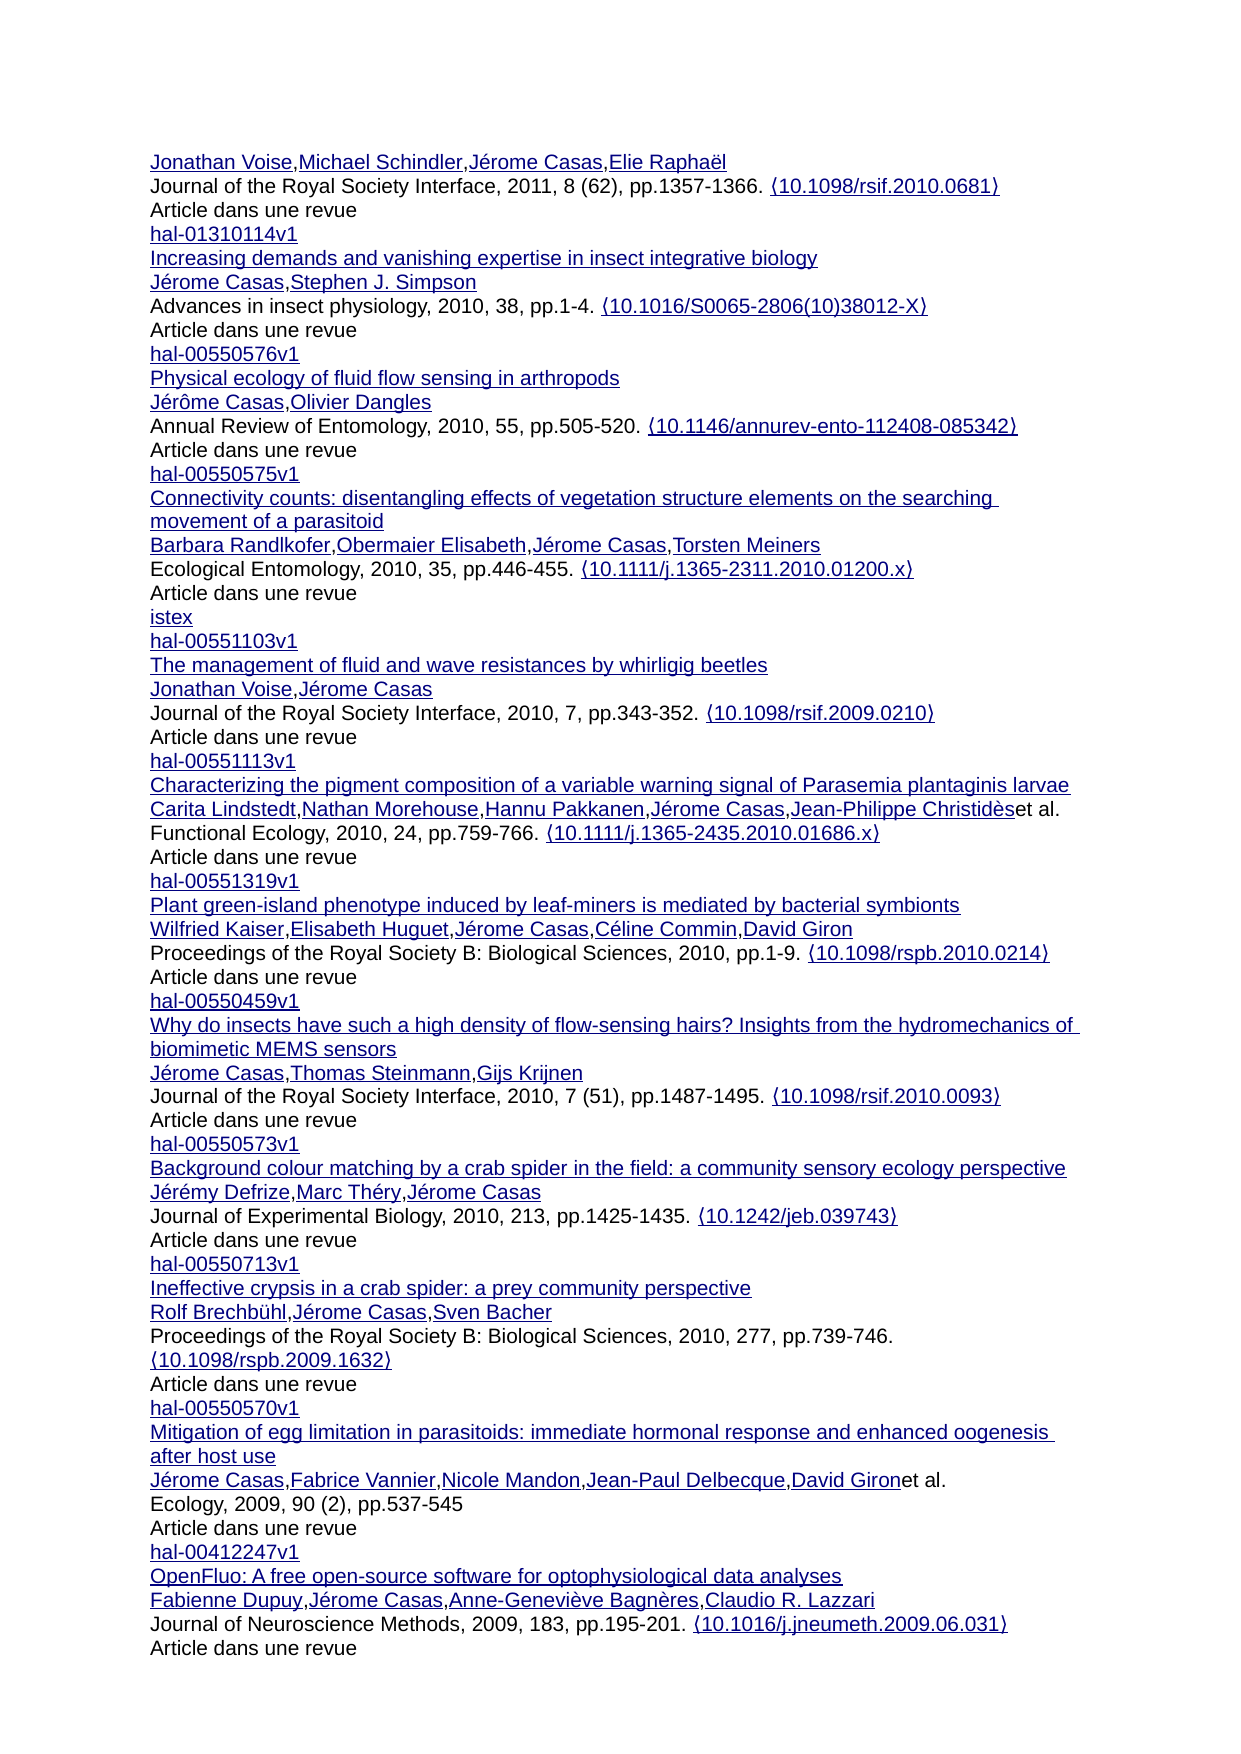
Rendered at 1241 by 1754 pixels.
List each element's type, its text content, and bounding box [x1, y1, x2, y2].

table_cell OpenFluo: A free open-source software for optophysiological data analyses Fabienne Dupuy,Jérome Casas,Anne-Geneviève Bagnères,Claudio R. Lazzari Journal of Neuroscience Methods, 2009, 183, pp.195-201. ⟨10.1016/j.jneumeth.2009.06.031⟩ Article dans une revue [150, 1564, 1090, 1659]
table_cell Why do insects have such a high density of flow-sensing hairs? Insights from the hydromechanics of biomimetic MEMS sensors Jérome Casas,Thomas Steinmann,Gijs Krijnen Journal of the Royal Society Interface, 2010, 7 (51), pp.1487-1495. ⟨10.1098/rsif.2010.0093⟩ Article dans une revue hal-00550573v1 [150, 1013, 1090, 1156]
table_cell Mitigation of egg limitation in parasitoids: immediate hormonal response and enhanced oogenesis after host use Jérome Casas,Fabrice Vannier,Nicole Mandon,Jean-Paul Delbecque,David Gironet al. Ecology, 2009, 90 (2), pp.537-545 Article dans une revue hal-00412247v1 [150, 1420, 1090, 1563]
table_cell The management of fluid and wave resistances by whirligig beetles Jonathan Voise,Jérome Casas Journal of the Royal Society Interface, 2010, 7, pp.343-352. ⟨10.1098/rsif.2009.0210⟩ Article dans une revue hal-00551113v1 [150, 653, 1090, 773]
table_cell Background colour matching by a crab spider in the field: a community sensory ecology perspective Jérémy Defrize,Marc Théry,Jérome Casas Journal of Experimental Biology, 2010, 213, pp.1425-1435. ⟨10.1242/jeb.039743⟩ Article dans une revue hal-00550713v1 [150, 1156, 1090, 1276]
table_cell Jonathan Voise,Michael Schindler,Jérome Casas,Elie Raphaël Journal of the Royal Society Interface, 2011, 8 (62), pp.1357-1366. ⟨10.1098/rsif.2010.0681⟩ Article dans une revue hal-01310114v1 [150, 150, 1090, 246]
table_cell Ineffective crypsis in a crab spider: a prey community perspective Rolf Brechbühl,Jérome Casas,Sven Bacher Proceedings of the Royal Society B: Biological Sciences, 2010, 277, pp.739-746. ⟨10.1098/rspb.2009.1632⟩ Article dans une revue hal-00550570v1 [150, 1276, 1090, 1420]
table_cell Connectivity counts: disentangling effects of vegetation structure elements on the searching movement of a parasitoid Barbara Randlkofer,Obermaier Elisabeth,Jérome Casas,Torsten Meiners Ecological Entomology, 2010, 35, pp.446-455. ⟨10.1111/j.1365-2311.2010.01200.x⟩ Article dans une revue istex hal-00551103v1 [150, 485, 1090, 653]
table_cell Physical ecology of fluid flow sensing in arthropods Jérôme Casas,Olivier Dangles Annual Review of Entomology, 2010, 55, pp.505-520. ⟨10.1146/annurev-ento-112408-085342⟩ Article dans une revue hal-00550575v1 [150, 366, 1090, 485]
table_cell Increasing demands and vanishing expertise in insect integrative biology Jérome Casas,Stephen J. Simpson Advances in insect physiology, 2010, 38, pp.1-4. ⟨10.1016/S0065-2806(10)38012-X⟩ Article dans une revue hal-00550576v1 [150, 246, 1090, 366]
table_cell Characterizing the pigment composition of a variable warning signal of Parasemia plantaginis larvae Carita Lindstedt,Nathan Morehouse,Hannu Pakkanen,Jérome Casas,Jean-Philippe Christidèset al. Functional Ecology, 2010, 24, pp.759-766. ⟨10.1111/j.1365-2435.2010.01686.x⟩ Article dans une revue hal-00551319v1 [150, 773, 1090, 893]
table_cell Plant green-island phenotype induced by leaf-miners is mediated by bacterial symbionts Wilfried Kaiser,Elisabeth Huguet,Jérome Casas,Céline Commin,David Giron Proceedings of the Royal Society B: Biological Sciences, 2010, pp.1-9. ⟨10.1098/rspb.2010.0214⟩ Article dans une revue hal-00550459v1 [150, 893, 1090, 1012]
